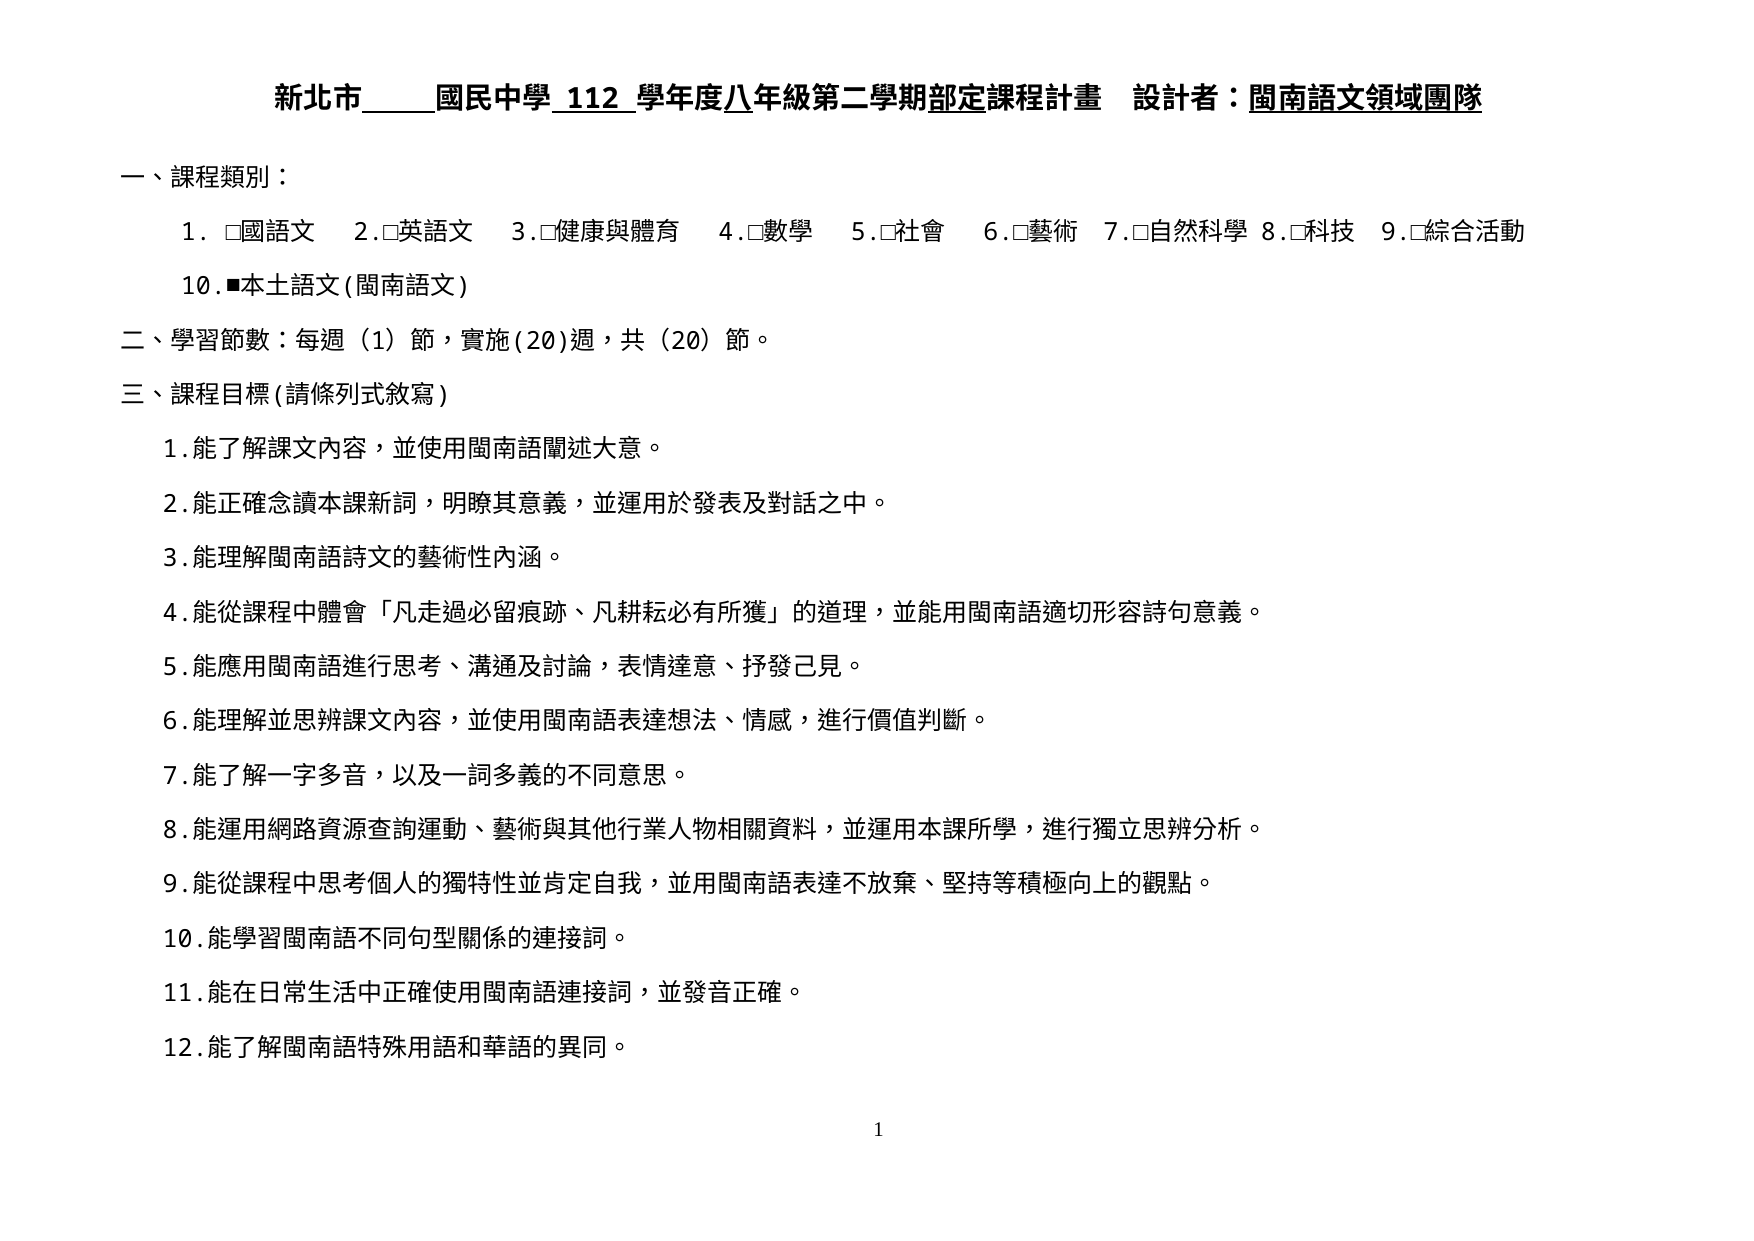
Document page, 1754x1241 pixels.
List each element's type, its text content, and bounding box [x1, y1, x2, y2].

text 8.能運用網路資源查詢運動、藝術與其他行業人物相關資料，並運用本課所學，進行獨立思辨分析。 [162, 809, 1636, 846]
text 10.■本土語文(閩南語文) [118, 266, 1636, 302]
text 2.能正確念讀本課新詞，明瞭其意義，並運用於發表及對話之中。 [162, 483, 1636, 519]
text 4.能從課程中體會「凡走過必留痕跡、凡耕耘必有所獲」的道理，並能用閩南語適切形容詩句意義。 [162, 592, 1636, 628]
text 9.能從課程中思考個人的獨特性並肯定自我，並用閩南語表達不放棄、堅持等積極向上的觀點。 [162, 864, 1636, 900]
text 6.能理解並思辨課文內容，並使用閩南語表達想法、情感，進行價值判斷。 [162, 701, 1636, 737]
text 12.能了解閩南語特殊用語和華語的異同。 [162, 1027, 1636, 1063]
text 三、課程目標(請條列式敘寫) [118, 374, 1636, 411]
text 3.能理解閩南語詩文的藝術性內涵。 [162, 538, 1636, 574]
text 7.能了解一字多音，以及一詞多義的不同意思。 [162, 755, 1636, 791]
text 11.能在日常生活中正確使用閩南語連接詞，並發音正確。 [162, 973, 1636, 1009]
text 二、學習節數：每週（1）節，實施(20)週，共（20）節。 [118, 320, 1636, 356]
text 新北市 國民中學 112 學年度八年級第二學期部定課程計畫 設計者：閩南語文領域團隊 [118, 75, 1636, 117]
text 1. □國語文 2.□英語文 3.□健康與體育 4.□數學 5.□社會 6.□藝術 7.□自然科學 8.□科技 9.□綜合活動 [118, 211, 1636, 248]
text 一、課程類別： [118, 157, 1636, 193]
text 5.能應用閩南語進行思考、溝通及討論，表情達意、抒發己見。 [162, 646, 1636, 683]
text 1.能了解課文內容，並使用閩南語闡述大意。 [162, 429, 1636, 465]
text 10.能學習閩南語不同句型關係的連接詞。 [162, 918, 1636, 954]
